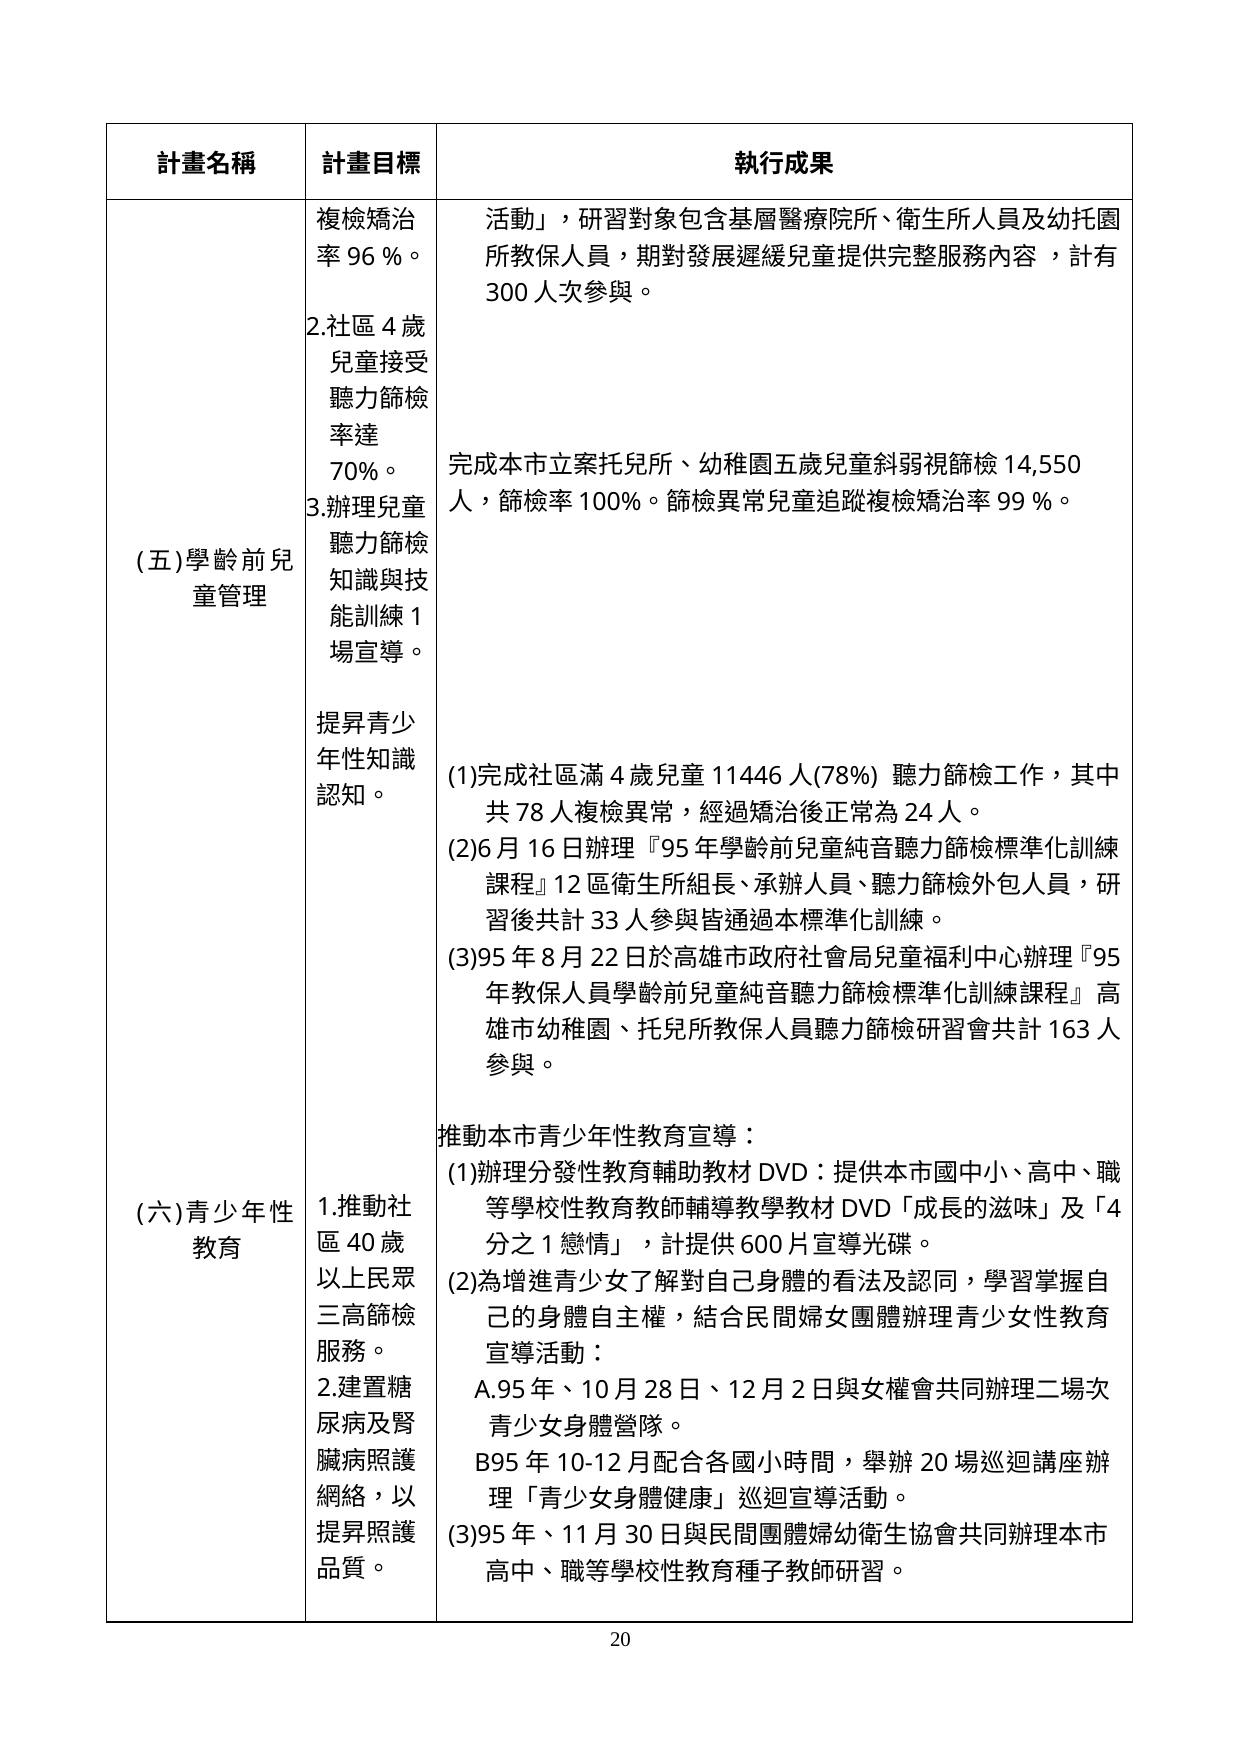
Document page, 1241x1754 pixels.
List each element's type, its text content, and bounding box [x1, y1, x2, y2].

table_header 執行成果 [437, 124, 1132, 199]
table_header 計畫目標 [306, 124, 436, 199]
table_cell (五)學齡前兒童管理 (六)青少年性教育 [107, 200, 305, 1621]
table_cell 1.加強登革熱各項防治措施，早日消弭登革熱流行，維護市民健康。 1.達到預防接種完成率目標。 2.普增設合約院、所特殊反應處理轉介醫院。 1.本市人口群聚機構發燒監測通報、疫調完成率達98﹪以上。 2.地區級以上醫院感染管制輔導稽核符合率達90﹪以上。 1.單一群聚性發燒無次級疫情發生。 2.本市65歳以上長，流行性感冒疫苗接種完成率達當年採購之100％以上。 3.六個月以上至二歲嬰(幼)兒流感疫苗接種率達50﹪。 1.教保育機構洗手設備合格數達93％。 2.追蹤教保育機構因腸病毒停、復課情形達98﹪。 預防法定傳染病的發生及突發性疾病疫情監視、調查防治。 (1)推動跨局處「愛滋病防治工作小組」。 (2)加強高危險族群篩檢。 (3)疑似及確定個案追蹤率達90%。 (4)愛滋病防治衛生教育 宣導。 使癩病患者能得到良好的醫療照顧。 (1)一歲內嬰兒卡介苗接種率達98%以上。 (2)建構結核病診療網。 (3)強化結核病防疫體系，嚴密監控結核病疫情通報。 (4)提升個案管理績效。 (5)高危險族群篩檢率達85%。 (6)結核病防治衛生教育宣導。 1.提昇營業衛生相關業別自主衛生管理比率達 90％以上。 2.推動衛生自主管理，每月 至少50家 次。 3.全面普查本市美髮業者。 辦理本市「理燙髮美容業」等衛生自主管理人員講習會計8場次場。 1.推動本市旅館業衛生自主管理。 2.優良衛生自主管理&菸害防制標章認證。 辦理青少年專案聯合稽查、公共安全專案聯合稽查、未合法旅館聯合稽查。 配合行政院勞工委員會辦理「理髮美髮美容職類技術士技能檢定。 協調成功率逹80%。 1.編印美容美髮業職業病防治手冊。 2.協助美髮業者營造優質英語生活環境。 營造「健康勞工」。 1.職場健康促進240家次。 2.無菸職場160家次。 3.合球運動認知人口15萬人。 委託學術或醫學單位結合相關工會與資源，分析職場健康危害因子，提高健康管理功能並為職場健康促進推動之參考。 加強外籍勞工入境後定期之健康檢查追蹤，以確保國人及受聘僱的外籍勞工健康。 1.開執業、停歇復業及變更登記。 2.嚴格取締未具合法醫師資格人員擅自執行醫療案。 3.醫政管理工作。 1.審查醫院設立擴充、醫療糾紛案件。 2.加強本市緊急醫療救護品質，確保民眾生命安全。 3.身心障礙者鑑定達16000人次。 市立醫院朝自給自足目標、提升服務品質及營運績效。 1.辦理65歲以上老人公費裝置假牙計畫。 2.精神疾病防治工作。 1.落實藥商、藥事人員 登記簡 化作業。 2.取締非法藥商。 3.落實普查制度。 4.建立藥商僱用推銷員報備制度。 5.慢性病處方箋釋出率10.0%。 1.提高藥品品質環境，抽驗市售品。 2.落實藥物標示，避免誇大不實廣告誤導消費者。 醫療器材自主管理及說明會。 1.輔導業者勿濫售藥物。 2.用藥安全之宣導120場次。 3.防止管制藥品由合法管道流入非法使用。 1.營造優良化粧品使用環境。 2.取締市售不法化粧品。 3.落實化粧品標示。 4.化粧品衛生管理法規之宣導研習會三場次。 5.遴選25家優良化粧品販賣業自主管理業者。 1.提昇外籍與大陸配偶健康管理率達95%以上。 2.推動社 區母乳諮詢服務網絡。 提供特殊群體家庭計畫服務。 提供高危險孕婦新生兒健康照護 。 1.0-3歲嬰幼兒接受發展篩檢率達20%。 2高危險群收案管理及異常個案追蹤達80%。 3.辦理兒童生長發展篩檢知識與技能訓練宣導。 1.提昇社區內滿5歲兒童斜弱視篩檢篩檢異常兒童追蹤複檢矯治率96 %。 2.社區4歲兒童接受聽力篩檢率達70%。 3.辦理兒童聽力篩檢知識與技能訓練1場宣導。 提昇青少年性知識認知。 1.推動社區40歲以上民眾三高篩檢服務。 2.建置糖尿病及腎臟病照護網絡，以提昇照護品質。 提供老人可近性、適時、優質之健康篩檢服務。 提高檢查率。 早期發現口腔病變加以治療。 1.加強輔導改善衛生所業務。 2.召開業務連繫會 1.結合社區衛政、社政資源，提供失能老人社區長期照護服務。 2.培訓長期照顧專業人員。 3.定期召開會議。 4.完成長期照護護理機構督導考核與管理。 辦理本市護產人員開執業登記及行政罰鍰。 更年期婦女保健。 1.辦理社區健康營造觀摩會、成果發表1場次。 2.辦理社區健康營造中心宣導研習等活動200場次以上。 3.完成15個以上社區健康營造中心遴選。 4.委託辦理社區健康營造中心輔導計畫－辦理社區健康人才培訓及研習課程5場次以上。 1.依「志願 服務法」規定辦理相關事宜。 2.完成新召募180人及發送新進志工之衛生保健志工手冊。 3.辦理保險。 4.舉辦志工訓練5場次。 推廣日行1萬步健走運動。 辦理2萬市民健康體能檢測與評估。 辦理2場次健康體能競賽活動。 4.事故傷害防制計畫 5.落實菸害稽查，開立行政處分數500件。 6.菸害防制宣導活動及辦理戒菸班、戒菸門診等戒菸資源建置。 1.推動無菸餐廳、無菸校園、無菸職場等計畫。 2.建置衛生教育平台。 3.充實台灣醫療史料文物中心。 1.資料建卡、輸入電腦列管。 2.加強各類公、工會、社團之溝通協調宣導5場次，100家次 3.舉辦食品衛生有關講習、座談會以及推動HACCP研習、實務訓練及自主管理制度10場次。 4.稽核輔導本市餐飲(盒)業符合食品衛生良好規範1000家次。 5.推動無菸餐廳100家。 6落實加水站稽查輔導工作，抽驗加水站水質200件。 加強各類食品、食品添加物、器具、容器及包裝等之抽驗；不良及違規污染之食品之取締及處理稽查500件，抽驗300件。 加強飲食攤販之衛生稽查輔導，至少有1家餐飲業者獲得本市衛生自主管理標章。 查核200件，及抽驗100件。 民眾之國民營養教育；加強飲食防癌宣導；舉辦國民營養講習及專題講座與其他宣導活動50場次。 推廣食品衛生宣導工作1場次。 招募食品衛生輔導員50名。 [306, 200, 436, 1621]
table_cell (1)醫院、診所通報之登革熱疑似個案經CDC檢驗結果確定病例754人，其中本土病例744人，境外移入病例10人。 (2)定期每週召開登革熱防治協調早報，95/9/11因應本市登革熱疫情緊急，成立「高雄市政府登革熱防疫指揮中心」由市長擔任總指揮，副市長擔任召集人，衛生局長為執行秘書，環保、民政局長為副執行秘書，各局處長為成員，每週召開登革熱防治聯繫會議，負責協調指揮作業，截至12/31日累計召開16次。 (3)為防堵登革熱疫情蔓延，10/27日公告本市苓雅區林德官地區內和平路以西、光華路以東、廣西路以北、四維路以南區域範圍為登革熱疫區，11/16擴大公告本市前鎮、苓雅、三民區為登革熱疫區，請市民配合防疫。 (4)辦理疑似、確定個案疫情調查71,300戶次，完成緊急噴藥消毒108,399戶，完噴率96.6%，另完成個案住處地下室及附近空地、學校、市場噴藥消毒1,228,983坪 (5)定期聯繫訪視醫院診所計訪視23,206家次，並辦理登革熱主動監視及擴大採血計10,267人，發現確定病例147人。 (6)獎勵開業醫通報及早偵測發現疫情，計獎勵開業醫師24人，發放獎勵金25萬元。 (7)實施校園疑似登革熱疫情監測，通報學校有266所，通報師生請假計91,894人次，發燒3,433人次，發現確定病例2人。 (8)實施外籍人士至警察局申辦居留證時順便測量體溫，共篩檢4,046人，未發現疑似病例。 (9)95/5/1-10/31實施漁船進港檢疫漁工登革熱監測及東南亞入籍配偶電話訪查，總計電話問安10,858人次，漁港檢疫4,199人，發燒採血檢驗795人。 (10)11/6-12/31實施「高雄市登革熱病毒防堵計畫」，針對本市登革熱確定病例補助醫療部份負擔及掛號費計補助89人，合計經費168,247元。 (11)11/5-12/2實施「95年度健康社區-蚊別」計畫，鼓勵本市11行政區有發生登革熱確定病例之里，參與協助社區民眾清除家戶內、外積水容器，並宣導社區民眾自發執行環境自我管理「巡、倒、清」，共24里參加。 (12)辦理登革熱防治衛生教育宣導計311場次參加人數46,085人。 (13)實施登革熱檢查考核，計稽查539件，告發8件。 (14)辦理病媒蚊密度調查3,427里次，2級以上不合格有2,001里次，不合格率58.38% (15)9月起針對病媒蚊密度指數調查結果3級以上之里懸掛「登革熱危險警戒區」旗幟，9-12月份計有159里懸掛警戒旗幟 (16)針對登革熱確定病例住處方圓50公尺範圍內巷弄阻塞水溝鋪設細網防蚊，計鋪設124,826片。 (17)施放誘蚊產卵器145,445個次，陽性個數48,369，撲滅之蟲卵數2,061,485顆 (18)向勞委會申請「多元就業開發方案」－高雄市登革熱及其它傳染病防治工作計畫，及「9506水災就業方案優先處理－登革熱及其它傳染病防治強化計畫」，臨時人員，共570人，及其他相關經費進用之臨時人員134人，共同協助本市登革熱防治工作。 (19)登革熱病媒蚊布氏指數3級以上之區里，辦理登革熱「地毯式孳生源清除工作」密集式全面清除孳生源，計清除3,476里次，清除積水容器293,368個，陽性容器18,807個，陽性率6.41%，。 (20)推動閒置髒亂空地清除及綠化，95年共清除及綠化公私有閒置髒亂土地23處，土地總面積約6.5公頃，澈底根除髒亂環境及病媒蚊孳生。 (21)強化登革熱防治及徹底執行公權力，針對違反傳染病防治法之民眾開立舉發通知單33張，處分書33件。 (1)白喉、百日咳、破傷風混合疫苗預防接種完成率達95.37﹪。 (2)小兒麻痺口服疫苗預防接種完成率95﹪。 (3)日本腦炎疫苗預防接種完成率達93.83﹪。 (4)麻疹、腮腺炎、德國麻疹混合疫苗預防接種完成率達95.57﹪。 (5)國小、幼稚園、托兒所等新生入學預防接種檢查之查卡率達100％；國小補種完成率達98.7％、幼稚園、托兒所補種率達95.8％以上。 (6)水痘疫苗接種完成率達94.58﹪。 (7)無特殊個案轉介醫院處理。 (1)建立新興傳染病疫情分級制度及高高屏「感染症防治醫療網」啟動機制。 (2)完成規劃設立跨縣市防疫應變整合「高高屏防疫緊急應變中心」，防止疫情爆發流行時，醫療資源、防護物資及各種設備空間能相互支援流通，協調聯繫物質及資源調度，以達防疫最大功效。 (3)落實高雄市疫災應變措施，執行災害應變措施，依國內外疫情分級動員，杜絕本市傳染病發生，共同維護市民健康。 (4)執行地區級以上醫療院感染管制輔導及防疫物資管控稽核達77家次，輔導稽核完成率達100%。 (5)監測高危險感染族群，阻斷傳染途徑，加強疫情監控，以維護市民之健康，減少人民生命財產之損失。 (6)落實6.督導126家人口密集機構上網登錄發燒病人作業。每週通報完成率皆達100﹪；且不定期會同社會局及衛生所實地查核。發現疑似群聚感染2件，立即介入處理，無次級感染發生。 (7)執行本市63家地區級以上醫院之醫事等人員、行政人員、看護工、外包工作人員及住院病患執行發燒監視，，每週通報完成率皆達100﹪，無院內流感群聚感染事件發生。 (8)參與行政院衛生署疾病管制局於6/28日上午在國家衛生指揮中心，以視訊會議方式，邀集25縣市衛生局，舉辦「防疫物資整備沙盤推演」。演訓測試結果本市榮登全國第二，總分高達98.80分。2月20日至6月21日完成查核醫療院所防疫物資保存及控管，共查訪60家醫院。 (9)儲備感染症醫療網及衛生動員醫療能量。 (10)加強「新感症症候群」通報計通報個案47例，皆進行新興及再浮現傳染病之監測，以快速掌控疫情防堵疫病發生。 (1)每日監測國內外疫情發展製作週報陳報；疫情層級為0級，未達成立流感防疫緊急應變中心啟動機制，於94年11月14日完成本市因應新型流行性感冒防治計畫，並訂定(禽)流感疫情啟動防疫機制。 (2)與農政單位共同監控禽流感疫情，5/17-8/15配合本市禽流感輔導稽查小組，進行濕地、禽鳥聚集或民眾投訴地點會勘稽查7次。 (3)建立本市離島(東沙南沙太平島)防疫機制6月6日邀集行政院海巡署、行政院衛生署疾病管制局、高高屏感染症醫療網、海岸巡防總局南部地區巡防局、本府建設局、高雄縣及屏東縣衛生局、國軍高雄總醫院及本局相關科室同仁前往東沙島執行防疫工作整備勘查。 (4)督導126家人口密集機構上網登錄發燒病人作業。每週通報完成率皆達100﹪；且不定期會同社會局及衛生所實地查核。無流感群聚感染案件。 (5)執行本市63家地區級以上醫院之醫事等人員、行政人員、看護工、外包工作人員及住院病患執行發燒監視，，每週通報完成率皆達100﹪，無院內流感群聚感染事件發生。 (6)實施入境旅客發燒檢測防疫措施，執行入境旅客篩檢及自主健康管理追蹤，今年累計追蹤人數234人，無感染個案。 (7)簽訂23家新型流行性感冒檢體採檢合約醫療機構」，執行病患監測採檢通報及投藥事宜。 (8)本年度供接獲符合採檢通報個案7例，立即投予流感抗病毒藥劑，檢體於24小時內送驗，2天內完成疫調，皆已排除罹病。 (9)通報新型流行性感冒採檢個案為治療性投藥對象，本市今年度使用量為70顆，目前結存量為11,330劑(每間合約醫療院所庫存量若少於原發放量1/2，立即補足)。 (10)流感疫苗接種計畫，流行性感冒疫苗接種率，完成採購量102﹪之注射量。 (11)流感疫苗接種設立47個社區接種站。 (12)為避免禽流感病毒基因重組，除請轄區醫療院所配合動物防疫人員及禽畜養殖兼販賣者流感疫苗注射外，並會同建設局市場管理處及衛生所辦理本市市場巡迴注射流感疫苗，截至96年1月7日該族群接種率為96.4﹪。 (13)利用高雄電台及報張等媒體宣導，提高老人流感疫苗施打意願。 (14)辦理新型流感教育訓練 10/25本市感染症專責醫院-市立民生醫院辦理清空計畫桌上演練，與會人員有疾病管制局、高屏縣市衛生局、本市地區級以上醫院及該院同仁約100人出席參加。辦理1次醫院接獲疑似個案處理流程書面測試及2場新型流感教育訓練，本市衛生所及醫療院所醫護人員共有471人參加。 (15)辦理衞教宣導 加強校園新型流感防疫宣導，3/1-5/31共辦理49場國中小學生衛教宣導講座，參加人數19,263人。11月29日向○○協會特殊教育機構負責人，以抗SARS經驗落實新型流行性感冒防疫作為進行衞教宣導，參加人數約60人。 (16)設置流行性感冒疫情通報及諮詢專線：07-2514113。 (1)3月16日召開高雄市腸病毒防治跨局處應變小組會議：強化病例監測與流行資訊收集、落實疫情通報、強化緊急疫情處理機制、強化衛生教育宣導及修定腸病毒教保育機構停課標準。 (2)3月底前完成本市459家托兒所、幼稚園、國小腸病毒防制洗手步驟、洗手設備查核，合格率達100%。 (3)疾病管制局會同本處、教育局、社會局、衛生所抽查本市6家教(保)育機構洗手設備及學童正確洗手，合格率達100%。 (4)本市教(保)育機構停課班級共7班，皆已完成停、復課追蹤，完成率達100﹪並無次波教保育機構感染發生。 (5)辦理1場「腸病毒臨床診斷及治療研討會」，計260名內、兒、家醫科開業醫師及地區級以上醫院醫護、感控人員及本市衛生局、所防疫人員參加 (6)辦理3場次「腸病毒衛教宣導種籽人員訓練研習會」，計270名教保育機構老師、校護、衛生組長參加。 (7)分發腸病毒衛教單張、海報及幼教人員手冊至各級學校、幼稚園、托兒所及各公共場所供老師、家長及民眾參閱共約發出52,000份。 (8)利用各有線電視台、電台、報紙及電子看板加強民眾衛教宣導共1,136檔次。 (9)辦理校園巡迴30場6,947人次參加及社區活動164場39,196人次參加。 (10)發放300條紅布條至學校診所等機關。 (11)辦理「2006年麥當勞叔叔洗洗動動健康GO GO校園巡迴活動」六場，共有2,030名幼童、家長及老師參加。 (12)配合日商貝樂思(巧虎)廠商贊助的腸病毒活動包，以辦理「預防腸病毒總動員」有獎徵答活動共有78,000名的學童參加 (13)設計製作防水貼紙，提供給全市各幼稚園、托兒所及國小等各校的洗手台張貼，共發出約4,000份。 (1)通報疑似314件腸道及急性傳染病個案確定個案116件均依傳染病通報疾病類別確實執行個案疫情調查、接觸者及檢體採集送驗、病例送審、環境消毒等防疫工作，充分落實防疫措施。 (2)接獲疑似通報立即進行接觸者、環境檢體採檢、環境消毒、疫情調查，共計18人無發生社區群聚感染。 (3)設立24小時諮詢通報專線2514113。 (4)監測學校請假通報狀況隨時掌握學校發燒通報及處理，並與教育局及社會局密切橫向聯繫隨時掌握學校發燒通報及疫情處理 (5)孕婦B型肝炎受檢完成率達95％。 (6)嬰幼兒預防接種完成率達98%。 (7)通報2例苛難死亡病例，其中１名進入病理解剖，並依據行政院衛生署疾病管制局規定，協助辦理相關事宜。 本年度召開1次(3/29)「愛滋病防治工作小組」，與9局處、2民間團體，1醫院共同研商與協調，以落實愛滋病防治政策。 高危險族群梅毒、愛滋病篩檢達16,000人次。 依據疾病管制局資料提供94年1月至9月疑似及確定個案追蹤率達100%。 愛滋病防治衛生教育宣導： A.校園巡迴及社區座談會共579場。 B.愛滋病防治活動共4場。 C.針對高危險群之個別衛教共20場。 D.媒體宣導：LED電子看板1處2個月、電子及平面媒體宣導共26則。 (1)本市癩病列管中個案計5人，依照「癩病防治工作要點」規定定期訪視管理中癩病個案。 (2)每半年由行政院衛生署樂生療養院協助辦理本市癩病巡迴檢查，以加強患者治療、尋找新病例、預防傳染及衛生教育等。 (1)本市嬰幼兒應接種人數12,228人，已完成接種人數11,909人，完成率為98%。 (2)建構結核病診療網，提升結核病診療品質。 A.本年度共查核57家地區級以上醫院。並辦理結核病診療諮詢小組病歷討論會11場次，討論本市73例。 B.本市肺結核個案初次查痰率達96.14%。 (3)共通報1606案，通報時效平均為0.84天。 (4)提升個案管理績效。 A.18個月個案失落率為1.9%。 B.痰塗片陽性結核病個案都治實施率為95.87%。 (5)高危險族群篩檢，篩檢率達91.75%。 (6)衛生教育宣導： A.校園巡迴及社區座談會共165場。 B.結核病防治活動共24場。 C.成立結核病病友會共8場。 D.媒體宣導：面紙盒廣告20處、LED電子看板1處2個月、紅布條宣導11區、海報展覽3處3月2週。 (1)例行稽查，95年度稽查輔導改善家次如下：旅館業：稽查683家次，輔導改善133家次。浴室業；稽查299家次，輔導改善5家次。理燙髮美容業：稽查1624家次，輔導改善514家次。游泳場所業：稽查775家次，輔導改善35家次。娛樂場所業：稽查231家次，輔導改善68家次。電影映演業：稽查40家次，輔導改善3家次。 (2)95年2月起展開本市美髮業者普查，至5月中旬完成本市美髮業者普查工作(計普查985家、新增家數40家、停歇業135家數)，並將該資料於營業衛生管理資訊系統建檔更正。 (3)與「中華民國美容美髮諮詢協會」協同辦理「2006年台灣區市長杯美容美髮技術暨衛生技能競賽」活動，衛生局派員擔任有關衛生評審事宜並加強宣導營業衛生規範，期望藉由這種美麗的競賽，相互切磋美容美髮技能，建立良好衛生行為價值觀念為主要目的。 (1)辦理本市「理燙髮美容業自主衛生管理人員講習」4場次；辦理「旅館業衛生自主管理人員研習會」活動1場次；辦理本市游泳場所業及浴室業衛生自主管理人員講習會1場次；辦理紋身、紋眉、刺青、穿孔業衛生講習會1場次；辦理本市娛樂業及映演業衛生自主管理人員講習會1場次。講習重點皆將營業衛生規範之宣導；愛滋病、肝炎防治；登革熱、禽流感等傳染病防治；菸害防制以及合球宣導；2009年世運在高雄—健康城市政策宣導等納入以加強提昇營業衛生管理人員衛生觀念及榮譽感，創造健康營業場所暨業者及消費者雙贏局面。 (2)結合高雄市各相關公(工)會協助推動衛生自主管理及營業衛生相關事務。 (1)賡續推動辦理「自主衛生管理」工作模式及作業流程。 (2)與高雄市觀光旅館商業同業公會同業公會、高雄市旅館商業同業公會、評審委員、高雄市各區衛生所營業衛生業務承辦人員完成參與衛生標章認證之共識，建立本市優良旅館業自主衛生標章認證統一評估工具。 (3)參與旅館業衛生自主管理計有240家商店（目標數228家），達成率106%，參與比率占總家數（252家商號）之95.2%，增加約 5.2%，5/25辦理旅館業從業人員『衛生管理人員訓練』，共計287人參訓（新訓120人、複訓167人）。 （4）計稽查輔導旅館業638家次。 (5)參與高雄市政府聯合稽查旅館業共計140家次，改善輔導計有6家次 (6)8月份辦理「高雄市優良衛生自主管理旅館業標章認證暨菸害防制評鑑」初評工作，入選業者計53家符合複評資格。10月份由評鑑委員實地評鑑工作，符合85分以上之業者計39家。 (7）12/20假高雄市國賓飯店2F國際廳舉行「衛生自主管理 & 菸害防制標章認證」頒授典禮。 (1)保護青少年專案聯合稽查次數計有20次，共檢查86家商號。 (2)公共安全專案聯合稽查次數計有22次，共檢查96家商號。 (3)「接待大陸觀光團住宿之ㄧ般旅館」聯合稽查次數計有6次，共檢查26家商號，其中有3家旅館未符合營業衛生規定，均已改善。 (4)2009世運國際賽事前賽提供貴賓、教練選手住宿旅館聯合稽查次數計有2次，共檢查15家商號。 (5)「未合法旅館」聯合稽查次數計有6次，共檢查24家商號。 配合行政院勞工委員會擔任「理髮美髮美容職類技術士技能檢定術科測驗場地及機具設備」評鑑委員；派員配合辦理該職類衛生技能監評人員，共11場次。 配合政策規範與輔導業者依規定聘僱有該類別技術士證人員及確實執行器具消毒 (3)培訓衛生技能師資，指導從業人員養成良好衛生行為及工具消毒，計培訓30人。 (4)與本市相關職校、高雄市政府勞工局訓練就業中心、高雄市相關同業公會、職業工會、諮詢協會等合作，輔導學生及從業人員取得該(男子理燙業、女子美髮業、美容業)類別技術士證，計輔導約600人次。 (1)結合高雄市女子商業同業公會辦理「消費爭議」協調會，共受理14件，協調成功率逹80%。 (2)「燙髮造成秃頭」案件，燙髮液部分由本局藥政科派員至商店稽查化粧品是否合格，並抽查檢體移送高雄縣衛生局辦理。另燙髮技術面由高雄市女子商業同業公會主持協調會。協調結果，業者拒絕金額賠償，進入司法途徑處理。 (1)編印美容美髮業職業病防治手冊： 賡續執行94年美髮業優良衛生標章認證工作，結合高雄醫學大學公共衛生研究所共同編撰『美容美髮業職業病防治手冊』，並併入相關習會課程，加以講授教導，維護從業人員健康。 (2)協助美髮業者營造優質英語生活環境 A分別於95年5/11、5/18假該公會辦理2梯次『雙語教學種子師資培訓』，約140人次參訓。 B輔導「藝術髮廊」連鎖店成立員工英語會話班(示範店)，目前學員與外國人可做簡單交談。 (1)為提昇勞工健檢品質，本局對於勞工體格及健檢指定醫療機構採不定期輔導與稽查，共計142家次。 (2)對於事業單位辦理巡迴健檢，核備503件稽查287家次，計57%。 (3)加強輔導各事業單位依「勞工健康保護規則」規定辦理勞工健康檢查計1,257家次。 (4)本年度接受一般健檢勞工人數有99,008人，特殊健檢21,030人，合計120,038人其中需要繼續追蹤管理者有2,171人。 職場健康促進、無菸職場及2009世運合球年度成果： 本局委託高雄醫學大學辦理「本市職場員工心理與壓力健康危害調查計畫」已於95年12月19日完成計畫成果驗收，結論顯示： (1)本次保全人員參與心理與壓力健康危害調查人數如下，目標樣本：2,831人，回收樣本：2,316人，有效樣本：2,153人，佔保全人員人數的(2,153/2,831) 76﹪。 (2)建置2,831筆保全人員健康資料建檔管理；建立職場健康促進保健資訊網，設計並分發2,831本保全人員健康記錄卡，推動自我健康管理。 (3)與保全人員公會合作透過公會社團活動辦理2場次領導關懷講座及心理健康管理宣導。 (4)協調公會及專家學者組成之「職場健康組」，辦理保全人員職場身心健康危害議題及風險評估方案，宣導預防職業傷害及建立職場健康的重要管制參考。 (5)鼓勵507(23.5％)位情緒起伏不定或有壓力者持續接受協談並增進各項預防醫療保健資訊；追蹤167(7.8％)位已符合憂鬱症臨床診斷標準者加強醫療照護及健康促進服務。 (6)由本計畫調查成果發現，本市保全人員潛在的心理壓力危害因子為(A)「人際關係」及「工作/家庭平衡」的失調，(B)「系統保全人員」憂鬱指數又比「駐衛保全人員」高，因為職務性質差異；訪談結果可歸納出，工作上的表現沒有得到適當的回饋、缺乏諮詢與溝通管道、缺乏工作外的情緒支持及家庭對工作缺乏穩定或安全感。 (7)本次調查結束後，本局將針對上述成果結論納入本年度持續追蹤輔導，另外審核委員建議：(A)持續關懷並安排舒壓學習課程。(B)衛教睡眠品質與緩解壓力的關係。(C)輔導保全業落實本計畫的成果建議，併將列入爾後辦理保全業職場健康促進的輔導重點。 (1) 95年外勞健康檢查核備健檢人數14,308人次，健檢不合格1,226人次，不合格率約8.57%（不合格原因以寄生蟲為主因）。 (2)為加強宣導外勞衛生保健相關事宜，推動「外勞自我健康管理」並寄發「局長關懷信」1,247件，以維護外籍勞工健康，預防相關傳染病散播。 (3)為避免本市雇主因所聘用之外勞「逾期健檢核備」觸法(就業服務法第五十七條)受罰，主動寄發「健檢核備通知明信片」16,302封。 醫療機構開業件數167件、停業數5件，復業數2件，歇業件數150件。醫事人員執業件數3890件，註銷(含歇業、變更、死亡等)件數3658件，補發件數49件，換發件數671件，停業數7件，復業數0件。 共主動稽查未具合法醫事資格人員擅自執行醫療案169次。移送地檢署偵辦3人。 稽查涉嫌違反醫療法、醫師法及醫事相關法律278次，共處罰違法案件118案。 實施醫療機構督導考核計畫共實地輔導醫院64家，診所1,610家達100％。 辦理醫療倫理、醫療法規研討會、醫事人員繼續教育計98場。 輔導100床以上醫院應組成「病患安全委員會」，其他醫院應組成「病患安全推動小組」實地推動相關作業，本市64家醫院均已設有相關委員會或小組。 輔導64家醫院，分別對A提升用藥安全； B落實醫療機構感染控制；C提升手術正確性；D提升病人辨識的正確性；E預防病人跌倒；F鼓勵異常事件通報；G改善交接病人之溝通與安全；H提升民眾參與病人安全等8大目標辦理12場教育訓練課程，並輔導建立各項提升病人安全作業環境制度。 辦理全國病人安全週活動，並與高高屏澎四縣市地區教學以上醫院共同辦理宣導活動及研討會、觀摩會共66場。 高雄市政府醫事審議委員會召開2次共審查7案，醫療糾紛協調小組開會61次，共協調61件。 (1)賡續申請快醫通緊急醫療行動電話計畫：95年「高高屏區域『快醫通』緊急醫療行動電話」業獲台灣大哥大公司審核贊助辦理，96年本府衛生局已正式向該公司提出續約申請。 (2)2009世界運動會緊急醫療救護工作： 2009高雄世運暖身賽由本市急救責任醫院支援醫護站工作，並請高雄縣長庚醫院及義大醫院協勤醫護。 為配合反恐作為，暖身賽期間啟動緊急醫療應變機制。 (3)95年假高醫辦理「大型活動醫療處置研討會」、「空中救護」、「EMT-N」及與高高屏EOC合辦救護隊初階課程。 (4)辦理95年「EMT」初、複訓練課程4場次及全民CPR認證課程9場次。 (5)支援市府各項活動緊急救護工作，本年度共調派醫師136人次、護士453人次，救護技術員110人次及救護車231車次。 (6)災難及大量傷患救護： A. 5月16日珍珠颱風。 B. 7月7日艾維尼颱風。 C. 7月12日碧利斯颱風。 D. 7月23日凱米颱風。 E. 8月7日寶發桑美颱風。 F. 12月3日梅嶺車禍。 G. 12月10日海王子食品中毒。 H. 12月26日1226高屏大地震。 (7)演習： A. 95年防汛演習。 B. 95年萬安29演習。 C. 95年化災演練。 D. 95年防恐演練。 E. 95年航災演習。 (8)聘請本市高醫及高雄榮總等醫學中心急診部醫師擔任輔導委員，訪查輔導本市15家急救責任醫院。 (9)賡續補助高雄醫學大學附設中和紀念醫院辦理「高雄市緊急醫療資訊整合中心」95年度設置計畫。 (10)救護車管理：本市現有救護車共計151輛，95年救護車檢查：局本部定期檢查143車次、衛生所定點檢查227車次、衛生所攔檢109車次、全年總計479車次。 (11)召開緊急醫療救護諮詢委員會2次，探討緊急醫療相關議題，並進行本市EMOC年終成果審查。 本府衛生局94年身心障礙者鑑定：單項鑑定：13883人次，多項鑑定：822人次未達264人次再宅鑑定：142人次、複檢15人次，共核銷6,360,000元。 (1)強化市立醫院特色，結合公共衛生計畫資源之執行，統籌規劃各項預防醫學服務，辦理社區預防保健與防疫等公共衛生業務，促進社區健康營造，提供市民適切完整之照護，95年各市立醫院共完成13項公共衛生計畫。 (2)推動市立醫院營運改革，定期召開市立醫院聯合管理中心會議計11次，並完成29餘議案之討論。 (3)完成市立醫院醫療定位： (4)積極推動市立醫院依促參法辦理委外經營及創新業務，目前規劃中之促參案共1案。 (5)持續檢討市立醫療業務委外可行性，藉由業務委外經營，以減少人力、物力之成本，增加開源之效益，目前各院已完成部份業務委外經營計有16案。 (6)高雄市立小港醫院委託高雄醫學大學經營，95年捐贈本府市政建設經費31,481,431元；旗津醫院委託阮綜合醫院經營，95年捐贈本府市政建設經費為及677,866元。 (1)分期執行：88年8月開辦迄今(95年12月底)，共計執行7期計畫。 (2)執行成果：第7期計畫計完成口腔篩檢1,752人，符合裝置條件者907人，完成假牙裝置者837人。總計裝置完成人數25,597人。 (1)督導精神科急診醫療網工作，並設置急診服務中心，以妥適處理急診個案，並減少社區干擾案件之發生，計對急症病患提供9530人次急診服務，422人次之電話諮詢服務。 (2)為提升服務品質，辦理精神復健機構訪查，計7家。 (3)辦理社區精神疾病患者追蹤訪視，加強居家照顧工作，列管個案計5,122人，提供家訪及電訪計8,627人次，協助處理社區困難或干擾精神病患，共服務53人次，區域分佈以苓雅區最多，家屬對此服務滿意度平均達96.47％。 (4) 社區心理衛生中心推廣心理衛生保健工作，辦理個案輔導共813人次；心理衛生教育宣導活動10場次，共1,277人次參與；團體輔導共2,320人次參與；電話諮詢/諮商共244人次；在職訓練23場次，共140人參與，研習會5場次，共304人次參與；社區健身活動137場次，共2,954人次參與。 (1)本年新設立之藥商計485件；辦理停、歇業及變更登記之藥商計680件。 (2)為加強便民措施，簡化作業程序，自九十年十月十一日起將核發或註銷藥事人員之執業執照，委託高雄市藥師(生)公會辦理，以減少申請人兩地奔波，落實單一窗口作業，95年度核發及註銷藥事人員之執業執照計954件。 本年內查獲無照藥商計13家，均依法處辦。 (1)95年度藥商、藥局(房)普查，因行蹤不明或停業逾期未辦理復業且經查確已無營業事實，依法公告註銷藥商許可執照計51家。 (2)配合行政院衛生署中醫藥委員會執行本市成功製藥有限公司實施GMP硬、軟體查廠，經核該廠符合優良藥品製造規範規定。 受理推銷員報備或註銷登記計33人。 (1)為推動醫藥合作，推動本市市立醫院「慢性病處方箋釋出」政策，95年度釋出率為11.87%。 (2)爲提升藥業服務品質，加強查核藥事人員是否親自在場執行調劑業務，若有不法情事，即依藥事法及藥師法之相關規定處辦。本年計查核診所、藥局(房)2,944家，查獲26件違規案，皆依法處理 (1)為提高市售藥品品質，定期針對各類藥品系統性地抽驗，計抽驗113件。 (2)為擴大查緝面，除受理消費者提報申請案件外，均再深入查辦源頭計40件。 (3)經查獲之不法偽藥4件、劣藥1件、禁藥2件及其他違規藥品55件。 (1)為落實藥事法規定，查核市售藥物標示是否有中文標示及是否有誇大不實誤導消費者問題，計查3,337件，查獲標示違規計178件。 (2)依藥事法規定嚴格審核各藥物廣告內容，計受理申請111件、核准104件。 (3)加強監視、監聽各類傳播媒體之藥物廣告內容，經發現與核准不符者，依法從嚴處罰，經查獲違規廣告，本市267件，其他縣市254件。 (4)不法藥物資料除通報相關公會轉知會員不得陳售外，並適時提供新聞稿呼籲民眾切勿購用以確保用藥安全。 (1)查核市售醫療器材(衛生套)是否依規定辦理查驗登記，計查核2,868件。 (2)為輔導醫療器材販賣業者參加自主管理計畫，辦理「醫療器材販賣業自主管理說明會」說明會4場次，期待業者知法守法。 (3)遴選出24家優良醫療器材販賣業自主業者。 (1)函寄相關藥訊予業者及相關藥界公會，籲請加強輔導所屬會員促請其自主管理並依規定汰換藥物，本府衛生局亦加強藥物標示、成分抽驗，防杜業者濫售違規藥物。 (2)辦理「藥政管理與法規解習會」共計5場次，427位藥事人員參加，透過當面溝通，期使藥師(生)知法、守法。 (1)印製「藥事法及其施行細則」等宣導資料供民眾參閱。 (2)95年度執行用藥安全宣導活動142場次，共計25,455人參加。 (1)為防止管制藥品非法使用，實地稽核本市醫療院所及藥商、藥局等計1,980家次、電話查核2,072家次，計查獲違規15件，均依法處辦。 (2)為加強醫藥等專業人員對管制藥品相關法規的認知並落實管理，邀請全市醫療機構、藥局房、業者及獸醫診療機構，參加本局辦理之管制藥品法規宣導講習會計6場次，計有醫師、獸醫師及藥師等650人與會。 (3)推動正確使用管制藥品及防制不法藥物之濫用與物質濫用危害等教育宣導活動，共計辦理115場次。 (1)為維護市售化妝品品質，本年度計輔導化妝品業者775家次，稽查化妝品4,318件。 (2)對於市面上化粧品採取隨機抽樣進行抽驗，計抽驗防曬產品、化粧水(液劑)、指甲油、面膜、乳液(霜類)等化粧品35件。 經查獲之不法化粧品計282件，分別是： (1)成分不合格者5件。(2)未經核准製造或輸入者15件。(3)標示不符者227件(如：用途標示誇大或涉及醫療效能者、未標示製造、輸入、商名稱、地址或製造日期者)(4)未經核准擅自變更原核准事項者6件。(5)其他違法29件；均依法處分(罰鍰)，並飭廠商限期回收改善，如再被查獲，則依法加重罰鍰處分。 (1)受理廠商申請各類化粧品廣告，並嚴格審核其內容，計受理申請1,158件、核准1,064件、退回94件。 (2)加強監視、監聽本市各傳播媒體刊登之化粧品廣告，經查獲違規610件、外縣市違規338件。 (1)針對本市美容相關科系學生舉辦2006美麗佳人之【約法三章】研習會，希冀藉由此次研習會培養青年學子崇尚法治，僅守本份的精神。此次活動參與師生共499人。 (2)赴高雄廣播電台(AM：108.9KHz，FM94.3MHz)宣講「化粧品安全消費問題」。 (3)適時提供化粧品業者及消費者化粧品衛生管理條例及化粧品選購相關資料，以落實法規政令宣導並提昇服務品質及工作績效。 (4)為促進雙向溝通，派員參加各相關公會理監事會議，於會中傳達政令，藉以提昇業者認知，並維護市民選購之權益。 (1)舉辦95年度高雄市政府衛生局化粧品業者自主管理計畫(暨推動衛生標章)複核評定會議。當日經5位評審複核評定後，共25家優良化粧品業者符合規定。 (2)本市優良化粧品販賣業業者累計家數無89家。 (1)產前管理及嬰幼兒奶粉濟助： A.辦理未成年懷孕婦女指導管理，收案管理人數155人。 B.辦理外籍與大陸配偶收案管理，收案管理人數911人，管理率100%。 C.辦理低收入戶孕產婦嬰幼兒奶粉濟助，受惠人數計86人次，奶粉3,914磅。 (2)母乳哺育推動 A.建立本市母乳哺育諮詢服務網絡： 本局與12區衛生所提供聆聽與支持諮服務電話。 B.推動成立本市社區母乳支持團體： (3)95年6月12日召開本市衛生所，討論社區母乳支持團體推展方法，並分享高醫大醫院型態母乳哺育支持團體推展經驗。 (4)95年6月21日召開本市社區母乳支持團體輔導會議，討論社區母乳哺育支持團體的運作輔導及社區母乳哺育支持團體的活動帶領。 (5)為主動支持出院或返回職場之母親持續母乳哺餵，推動志工團體並完成志工訓練，成立3區社區母乳支持團体，並定期依預定主題辦理聚會活動。 (6)推動母嬰親善醫院認證：為營造產科醫院親善哺乳環境，辦理母嬰親善醫院評鑑作業，8家醫院參與認證，相較93年，本年度成長50％，醫院通過認證名單公佈本局網站宣導。 (7)為使醫療團隊成員了解最新的全球母乳哺餵策略，重新檢視自己的知識、實際的技巧及態度，提供有效的策略協助母親純母乳哺餵，辦理南區母乳哺育在職教育「2006母嬰親善照護研習會」，培訓專業知能計300人。 (8)辦理2006年國際母週宣導活動： A.邀請港都母乳代言人國際知名口足畫家-楊恩典女士，呼籲世界衛生大會制定銷售守則，宣達商業性促銷行為對嬰兒健康影響與誤導嬰兒餵食廣告所造成之傷害，推動社區民眾母乳哺育觀念。 B.8月4日我愛高雄-港都健康事廣播節 目，邀請台灣母乳協會林靜麗小姐分享-社區母乳支持團體活動經驗，本局藥政 科林晏瑜藥師-職業婦女哺乳心得分享。 (9)產後護理機構輔導與查核： 完成健新醫院附設產後護理機構負責人變更及產後床、嬰兒床變更案，並重新核發開業執照。 (1)辦理未成年婦女收案管理，提供避孕指導155人，95年收案管理率97%。 (2)辦理已婚智障個案管理，提供避孕指導167人，95年管理個案率95%。 (3)辦理已婚精神病個案管理，提供避孕指導460人，95年管理個案率74.3％。 (1)提供高危險群孕婦產前遺傳診斷，計2219人接受羊膜穿刺檢查。 (2)優生健康檢查計完成733案。 (3)新生兒出生通報網路傳輸系統管理及查核，各婦產科醫院網路出生通報之正確性按時抽查，每季執行乙次，本市44所接生醫院，上網通報率100%。 (1)提供「免費兒童生長發育體位及生長發展篩檢檢測諮詢服務」，由各區衛生所深入社區提供服務及宣導，有助於提升衛生所社區健康服務，計有服務22,741人次，疑似異常125人，確診個案35人已通報轉介就醫。 (2)重症新生兒及外籍新娘幼兒健康管理：針對本市極低體重兒、新生兒代謝異常兒等給予護理指導及收案管理計32人次。 (3)9月2日及9日辦理「高雄市學齡前兒童生長發展篩檢研習活動」，研習對象包含基層醫療院所、衛生所人員及幼托園所教保人員，期對發展遲緩兒童提供完整服務內容 ，計有300人次參與。 完成本市立案托兒所、幼稚園五歲兒童斜弱視篩檢14,550人，篩檢率100%。篩檢異常兒童追蹤複檢矯治率99 %。 (1)完成社區滿4歲兒童11446人(78%) 聽力篩檢工作，其中共78人複檢異常，經過矯治後正常為24人。 (2)6月16日辦理『95年學齡前兒童純音聽力篩檢標準化訓練課程』12區衛生所組長、承辦人員、聽力篩檢外包人員，研習後共計33人參與皆通過本標準化訓練。 (3)95年8月22日於高雄市政府社會局兒童福利中心辦理『95年教保人員學齡前兒童純音聽力篩檢標準化訓練課程』高雄市幼稚園、托兒所教保人員聽力篩檢研習會共計163人參與。 推動本市青少年性教育宣導： (1)辦理分發性教育輔助教材DVD：提供本市國中小、高中、職等學校性教育教師輔導教學教材DVD「成長的滋味」及「4分之1戀情」，計提供600片宣導光碟。 (2)為增進青少女了解對自己身體的看法及認同，學習掌握自己的身體自主權，結合民間婦女團體辦理青少女性教育宣導活動： A.95年、10月28日、12月2日與女權會共同辦理二場次青少女身體營隊。 B95年10-12月配合各國小時間，舉辦20場巡迴講座辦理「青少女身體健康」巡迴宣導活動。 (3)95年、11月30日與民間團體婦幼衛生協會共同辦理本市高中、職等學校性教育種子教師研習。 (1)完成本市40歲以上三高(血壓、血糖、血膽固醇)篩檢9％約86,709人次，及異常個案轉介就醫98％。 (2)透過「糖尿病共同照護網」的模式落實糖尿病共同照護： A.建置本市糖尿病共同照護網路體系，分為6大區域網，分別為三民網(三民區)、北高網(楠梓、左營、鼓山區)、河岸網(新興、前金、鹽埕區)、苓雅前鎮網(苓雅、前鎮區)、小港網(小港區)、旗津網(旗津區)共有116家醫療機構及516位專業人員。 B.訂定社區共同照護路徑，發展共同照護手冊，訂定糖尿病個案照護原則及管理流程標準和各照護網服務資源。 C.辦理本市95年糖尿病共同照護醫事人員認證訓練180人次及工作坊200人次。 (3)糖尿病護照發放人數計20,900人。 (4)推動社區成立18個病友會社區型態9家(267人)，構型態9家(821人)、共1088位病友參加，共辦理59(3400人)場次活動，95年病友團體以輔導示範團體為主(2家)，真健康促進會(社區型態)、阮愛健康甜蜜聯誼會(醫院型態)。 (5)95.6.18假壽山公園辦理腎臟病宣導月大型活動，活動方式為腎臟病篩檢、園遊會及舞台表演，約1000人參加，95年11月26日假高雄市社教館舉辦「2006世界糖尿病日-將愛傳出去宣導活動」，本年度以活動內容包括三高篩檢、飲食衛教諮詢、園遊會、舞台表演等，約500人參加。 (1)為提供老人就近性的服務，開放13家醫院及診所加入老人健檢服務，在各區皆有健檢合約醫院鼓勵合約醫院到里服務，給予老人更便利的健康照護。 (2)本年度老人健康檢查30,191人受檢率23%。 (3)衛生所可直接由電腦列印異常個案資料，針對異常個案予追蹤達到連續性的服務。 (1)提供30-69歲婦女，免費子宮頸抹片檢查篩檢率27.67％(120,728人)，異常個案1,377人(1.14％)完成追蹤及複查，確診癌症67人(0.055％) (2)本市婦產科醫院共102家配合辦理子宮頸抹片檢查，並定期輔導以確保抹片品質。 (3)配合各種集合場所，指導婦女早期偵測婦癌之發生，並走入鄰里辦理癌症篩檢設站服務共369場。 (4)50至69歲婦女執行乳房攝影檢查，檢查人數佔該人口群5％(5000人)，異常個案486人(10％)，確診乳癌11人(0.02％) (5)推動50-69歲大腸直腸癌糞便篩檢民眾共15,007人(5.3％)，異常個案203人(1.35％)，確診大腸癌數共19人(11.1％)。 (6)提供電台宣導、癌症病友現身說法，衛生教育等及免費癌症講座共20場。 (7)舉辦「婦女篩檢積分活動」，共計有34位民眾及兩個民間團體參與，共邀約6,010位婦女接受子宮頸抹片檢查，457位婦女接受乳攝檢查。 (1)辦理衛生所牙醫師跨區支援機制及結合高雄醫學大學、本市檳榔包裝公會、牙醫師公會召開會議，共同推動檳榔防制及口腔癌防治工作。 (2)結合勞檢所、監理站辦理大貨車司機、捷運站工人、軍營、耳鼻喉科及牙科等職場辦理口腔篩檢及檳榔防制宣導業務，辦理宣導活動279場次，25,192人，本年度共篩檢15,461人，確診口腔癌個案15人。 (1)不定期輔導12所衛生所業務辦理工作檢討會，及年終改善業務。 (2)每年辦理綜合考核各區衛生所業務，除發現困難癥結予以研究解決外，績優單位給予獎勵以激勵業務之推展。 (1)定期召開12次業務連繫會，溝通協調協助衛生所針對業務檢討及擬定具體改善措施。 (2)辦理各區衛生所近3年新進人員在職訓練2場次，以加強壓力調適及專業能力，共計100人參加。 (3)辦理衛生所特色計畫成果發表會，以經驗分享標竿學習，以提昇服務品質，共計所長及工作同仁50人參加。 (1)成立「長期照顧管理中心」，建立照顧管理模式，透過單一窗口諮詢與轉介，提供本市失能老人長期照顧服務。 (2)辦理居家復健，提供本市無法外出之失能個案到宅居家復健治療。 (3)本年度長期照顧管理中心失能個案管理數1,659人，提供喘息服務449天(185人次)、居家服務評估769案、居家復健661人次。 (4)培訓長期照護志工36名，提供失能個案電話問安、關懷訪視服務。 (5)更新本市長期照護資源網，供民眾查詢及線上申請。 (1)辦理期照護專業人員培訓11場次。(包含出院準備服務、居家護理、護理機構、居家復健、長期照顧管理中心) (2)辦理全國長期照顧管理中心人員訓練。 (1)召開長期照護跨局處會議3次。 (2)召開長期照護行政會議5次。 (1)本年度本市共計有36家立案護理之家，提供1,746床服務量。居家護理所29家。 (2)每4個月以結構性量表稽查全36家護理之家，並依據結果輔導有疏失者改善。 (3)辦理護理之家公共安全檢查。 (4)完成本市立案護理之家及居家護理機構全面督考。 (5)辦理本市長期照護機構觀摩會。 (1)全年辦理執業登記4,708人其中新執業2,403人，歇業2,305人，現全市執業護產人員為護理師6,645人，護士3,036人，助產士79人， 共計9,766人。 (2)本年計取締違反護理人員法23人予以行政處分，罰鍰收入計108,000元。 社區更年期婦女成長團體推動： (1)為提昇區衛生所護理人員對中老年婦女更年期保健知識，本局與本市第二春文教基金會假高雄榮民總醫院急診大樓5樓會議室，辦理「更年期婦女保健研習會」，增進正確更年期醫療保健知識。 (2)辦理更年期婦女講座、座談會等活動，使其獲得相關保健資訊，於前金及左營社區成立2個社區更年期婦女成長團體。 為推動社區居民健康生活化，生活健康化之目標，本府衛生局推動社區健康營造計畫，結合民間團體於本市各區成立社區健康營造中心，95年度起因受中央政府統籌分配款作業規定，行政院衛生署國民健康局不再補助本市社區健康營造計畫，經籌措相關經費持續推動本市社區健康營造計畫，經公開徵選程序完成6個社區健康營造專業推動中心執行「健康生活方案」，計有濟興長青基金會(承辦新興區)、天主教聖功醫院(承辦前鎮區)、原生植物園創價協會(承辦左營區)、健仁醫院(承辦楠梓區)、市立小港醫院(承辦小港區)，三泰醫院(承辦鼓山區)；另本府衛生局為落實最基層社區辦理社區健康營造工作，公開徵選11個機構辦理核心社區健康營造中心，計有牧愛生命協會、育英醫護管理專校、國軍左營總醫院、宏明醫院、正大醫院、真正昌社區發展協會、民享社區發展協會、建華社區發展協會、長城社區發展協會、寶華社區發展協會、新上社區發展協會，以認養社區方式推動社區健康生活方案。 各社區健康營造中心除推動社區局民健康促進事宜外，並倡導社區在地人文歷史及健康體能活動，增進社區意識凝聚與認同及增進社區居民健康體能，以期營造健康城市之願景，熱情迎接2009世界運動會在高雄舉行。 為利社區推動順利及培育優秀社區健康營造人才，衛生局辦理社區健康營造人力培訓及推動輔導計畫，協助社區成長與居民健康，計辦理人力培訓研習8場次、輔導研習5場次、健康體能競賽活動1場次、示範觀摩3場次及成果發表會與社區健康營造健康博覽會，行銷社區健康營造工作。 另為降低本市登革熱疫情的危害，社區健康營造中心動員社區志工及社區居民執行登革熱防治蚊別計畫，辦理家戶孳生源清除、髒亂點清除、講座等工作，計完成3個里防治工作。 召募、組訓衛生志工率先實施健康生活參與社區預防保健服務，辦理禽流感、登革熱等健康講座；舉辦社區議題相關活動等。 各社區健康營造中心配合市政，推動健康體能、鼓勵民眾養成運動習慣，提高免疫力，落實健康自我管理理念。 行政院衛生署國民健康局為獎勵社區健康營造中心，經行政院衛生署國民健康局複審，本市原生植物園創價協會(左營區社區健康營造中心)持續榮獲全國10大績優單位。 (1)本市衛生保健志願服務工作係依據志願服務法之規定，整合本市從事醫療保健之志工運用單位計45個，定期更新運用單位資料，暢通聯繫管道，至95年底共計有3562人執行服務，運用單位依據業務需求召募、訓練後並予以任務編組(隊)，95年度新召募志工210人，分為衛生志工、食品衛生志工、加水站普查志工，台灣醫療史料文物中心志工、社區健康營造志工、醫院服務志工、健康體能專業志工、衛生局服務台志工及長期照護志工，有效地運用本市衛生保健志願服務人力資源。 (2)至95年止核發志願服務紀錄冊共計3928本，並定期抽驗服務紀錄冊及志工服務證使用情形。 (3)本市衛生保健志工全數投保。 (4)辦理特殊教育訓練5、基礎教育訓練2場次，志工滿意度達9成5。 (5)依據「高雄市志願服務獎勵辦法」協助辦理本局衛生保健績優志工初審，共計280人符合申請資格並分別獲頒金、銀、銅職徽章。 (6)推薦本市衛生保健志工及團隊參加行政院衛生署辦理之「95年度第五屆全國衛生保健績優志工及團隊」慈心獎選拔，計15位績優志工獲頒德馨獎、愛馨獎及善馨獎章。 (7)辦理本市衛生保健志工申請「志願服務榮譽卡」相關事宜，共計85人符合申請資格。 (8)依據「內政部志願服務獎勵辦法」協 助辦理本市衛生保健績優志工初審，共計50人符合申請資格並分別獲頒金、銀、銅職徽章。 為提升市民健康體能，本局辦理日行1萬步健康有保固規律健走運動，並將健走活動推廣至基層社區以「月月來健走－走遍大高雄」活動，全年計完成10場次健走宣導活動，並吸引3萬以上市民參與。 為評估本市市民對健康體能認知與積極力行規律運動，衛生局推動常態性市民健康體能檢測與評估計畫，全年共完成2萬5千市民健康體能檢測資料，並完成資料統計分析，作為健康體能政策推動參考。 提升市民參與運動樂趣，辦理健康體能3分鐘屈膝仰臥起坐競賽，計有380位市民參與，另辦理市民健康操競賽，計有46個社區、機關、團體近500人參加競賽。 (1)成立本局「健康促進推動會報-事故傷害防制組」研討事故傷害防制策略。 (2)辦理居家安全評估，針對兒童及老人家戶，評估及輔導期改善居家環境安全共計600戶。 (3)配合世界衛生日主題辦理「道路安全」宣導及座談會，該活動獲中國時報、台灣時報及民生報等6家報社、電台及有線電視報導，並由行政院衛生署國民健康局製成光碟送至世界衛生組織播放 (4)加強旗津地區海域宣導，建置「防制溺水宣導網站」。 (5)於本市各區辦理事故傷害防制座談會，共計82場次，28864人參加。 (1)建立菸害防制稽查機制： A.建立警察-教育-衛生稽查機制。 B.實地稽查：專案稽查(青春專案、明燈專案、春暉專案)；例行稽查(聯合稽查、校外聯巡及不定期稽查)合計共41839次，開立菸害防制行政處分書556件。 (2)建立菸害稽查單位、菸品販售業及機關、店家及稽查資料共40,000筆資料。 (3)鼓勵及輔導本市醫療機構開辦戒菸門診151家。 (4)薦送醫療相關人員參加戒菸教育研習，並補助開設戒菸班24班次。 (5)完成建構門診戒菸、戒菸班、戒菸專線服務中心(7138928)等服務網絡。 (6)擬定及協調規劃進行各項社區宣導活動：「38女人天彩繪女人心-用心疼惜查某人」、「2006水岸花香珍愛高雄-高雄龍舟競賽開幕暨港都婦女反菸聯盟成立開鑼典禮」、「2006水岸花香珍愛高雄-高雄龍舟競賽暨慶祝531世界禁菸日」、青春教主系列活動--A青春情事網路大調查B青春心樂園健康心靈講座。C搖擺青春仲夏POWER演唱會。「四不一拒菸」共計5場次。 (7) 辦理「2006水岸花香珍愛高雄-高雄龍舟競賽暨慶祝531世界禁菸日」活動1場 (8)辦理菸害防制座談會、講習會等相關宣導活動36場。 (9) 本年度運用報紙(25檔/次)、電視(4檔/次)、電台(10檔/次)、網路與 LED(12檔/次)等多樣化媒體宣導及曝光頻率。 (1)無菸餐廳：辦理「高雄市無菸餐廳說明會」活動；「高雄市無菸餐廳評選」活動，全市無菸餐廳家數共550家。 (2)無菸校園：辦理本市國民中、小學及高中(職)無菸校園31所；無菸校園吸菸行為調查13所；寒假網路飆作業。 (3)協助企劃本市無菸職場及相關活動。 (4)建置衛生教育網站：提供多元及生動衛生教育方式及資料分析功能。 (1)編輯發行『高雄衛生』6期，每期發行5000本及分發市府各級單位、其他縣市衛生相關機構學校、本市醫療院所、圖書館、民意代表等單位，並於本局及所屬院所、社區健康營造提供民眾免費索取。 (2)主辦或協助召開記者會及發布新聞稿約計203件。 (4)運用本市有線電視公益頻道、大眾傳播電台、報紙廣告及第四台跑馬燈等媒體宣傳 (5)於學校及社區LED做相關衛生保健及防疫宣導。 (6)於市府及本局衛生教育網站做衛生保健及防疫宣導。 (1)本中心陳列有：台灣醫療大事記、台灣教會醫療史、台灣護理發展史、胎灣醫療政策與措施紀要、台灣藥學發展史、傳統醫療等文物、文史。 (2)自93年6月委託民間團體(財團法人台杏文教基金會)經營管理台灣醫療史料文物中心並續約至96年5月。 (3)結合愛河黃金金三角於95年度辦理「腦的美麗境界」、「戰勝憂鬱」、「小兒憶往－馬逸輝教授」、「傳染病得曾經-台灣撲滅瘧疾、小兒麻痺歷史影像回顧展」等特展，民眾參訪滿意度達90％以上。 本市各類食品業者資料建卡、列冊、補正、及列管計12237家，仍繼續加強列管登錄管理中。 (1)派員參加與食品衛生有關公、工會理監事及會員大會計11次，於會中加強食品衛生有關法規及良好食品衛生規範宣導。 (2)辦理學校自辦午餐食品衛生管理，對建檔管理學校，均依規定每學期到校現場輔導計198家次，並配合教育局利用寒暑假期辦理餐飲從業人員衛生教育講習訓練共6場次。 (3)建立宴席餐廳(含觀光飯店)管理各項資料檔列管，完成546家建檔列管工作，依維護公共安全管理工作計劃予以例行稽查外，並積極輔導推動業者建立良好衛生規範之衛生自主管理制度，目前全數均能配合實施該項管理制度。 (4)加強學校附近自助餐食品衛生管理，建檔列管有359家，定期每月實施現場稽查8次，並現場輔導從業人員衛生教育訓練。 (1)95年辦理辦理餐飲(盒)業者衛生自主管理講習及說明會計24場次2318人次參加。 (2)執行95年度餐飲自主管理計畫，12區衛生所推薦59家餐飲(盒)業者辦理衛生自主管理認證，經本局查檢39家符合，取得認證。 (3)12月20日辦理完成95年度「衛生自主管理暨菸害防制標章認證、成人健康體位挑戰1824暨國民營養宣導、無菸化粧品廠商、旅館公會等頒授典禮」活動，計有無菸餐廳100家、餐飲業40家、旅館業39家、化粧品業25家、醫療器材業24家、無菸職場15家及職場健康促進12家取得認證，另針對今(95)年成人健康體位、挑戰1824暨國民營養宣導成績表現優良者頒獎、無菸化粧品廠商、旅館公會等頒予感謝狀。 (4)95年6月21-23日辦理食品工廠HACCP稽核實務訓練，進行3家水產品食品工廠符合性查驗訓練。 (5)95年10月27日至11月3日辦理「餐飲業食品安全管制系統稽核實務班」，訓練本局、12區衛生所食品業務承辦同仁及4家飯店業者(國賓、金典、麗尊、華園)就食品危害分析重要管制點(HACCP)加強稽核餐飲業者能力並加強業者衛生自主管理能力。 (1)對本市餐飲業之稽查輔導計1129家次。對94年本局頒授之71家餐飲業者，確實執行查核與輔導。 (2)95年10月4日依湯副市長指示事項，餐飲業設立前應設油脂截留設施，11-12月計查察99家次。 (3)配合高雄市政府工務局下水道工程處、環保局會勘本市嚴重污染下水道之餐館業計14場次。 (1)本市92、93.94年共甄選出417家無菸餐廳，95年度繼續配合菸害防制工作，以提供消費者無菸的支持環境；除於稽查、輔導過程中同時加強菸害防治宣導外，並鼓勵業者報名參加無菸餐廳評選。 (2)經評選結果，本市95年度計有103家無菸餐廳，共計520家，本局特於95年12月22日辦理授證典禮。 (1)95年度本市加水站之家數計808家(94年度850家，減少42家)。本局除核發核備證明外，並請業者務必張貼「應煮沸、勿生飲」標語，以提醒民眾注意飲水安全。 (2)為強化加水站業者之衛生自立管理制度體系，辦理加水站業者衛生自主管理講習會計2班次。 (3)95年1月至12月進行加水站水質抽驗計490件，其檢驗結果均符合「包裝飲用水及盛裝飲用水衛生標準」。 (4)為提昇對本市加水站管理效能及提供業者及市民便民服務，於95年7月4日委外開發建置加水站管理系統，並於預訂95年10月19日將建置完成及上線。 (5)於9月執行加水站業者現場稽查輔導計373件。 (1)加強執行輔導查察業者販售年節之各項應節食品抽驗，維護消費飲食安全，本局自元月起，陸續稽查各大便利超商及大賣場委製年菜的食品加工業者，及各餐飲業者78家，查察各大便利超商及大賣場稽查標示646件，有30件不符合規定。更加強年節食品之抽驗包括水產乾製品(蝦米、魷魚絲、小魚干、海苔…)70件，脫水食品(瓜子、翠果子、花生糖、冬瓜糖、果菜乾、開心果、金針)59件、肉加工品(香腸、肉干、肉鬆..)116件，其他81件，共計抽驗326件，經檢驗結果有27件不符合規定。 (2) 端午佳節，本局加強端午節產品抽驗，包括：粽葉、粽繩共12件、農產加工品乾貨29件、水產乾製品25件及粽子38件，共計抽驗104件，結果3件蝦類乾製品檢出二氧化硫超量，本局已對業者予以輔導，並要求業者限期改善。 (3) 蔬果農藥殘留檢驗，本局1-12月以抽驗蔬果共計430件，其中有5 件檢出有農藥殘留，其中2件在行政院衛生署公告安全範圍內，3件不符合規定。 (4) 計稽查肉品加工廠58家次、零售販賣業376家次、傳統市場攤商業1971家次、生鮮超市量販業962家次、批發加工業191家次、餐盒業970家次、學校團膳814家次、其他團膳47家次、餐廳飲店業2098家次、聯合檢查(配合本府建設局市場管理處)355家次，總計稽查7,842家次，並未發現有非法豬肉流入情形。 (5) 計抽驗禽畜肉品182件，經檢驗其中15件與規定不符。另抽驗水產品(生魚片)23件，其中6件檢出含CO，水產及水產加工品107件，均符合規定。 (6) 抽驗熟食食品，在轄區內5大超商(統一、全家、萊爾富、福客多、OK)所販壽便當、御飯糰、麵包、涼麵、三明治等進行稽查及抽驗，共計稽查3067家次、5568件、抽驗289件。 (1)為提昇六合觀光夜市食品衛生，俾利行銷本市觀光特色，本局持續於95年執行六合觀光夜市衛生輔導工作；95年前往該夜市稽查輔導，說明本局對該夜市施以衛生輔導之用心，並期喚起使各攤商整體意識，願意自主管理，期望最終目標能使整個六合夜市之衛生形象煥然一新，成為本市觀光景點。 (2)為提昇本市旗津地區餐飲衛生水準，以配合推動旗津地區整體改造，並利行銷其觀光特色，本局持續於95年執行旗津海產街衛生輔導工作。 (3)聘請學者、專家針對旗津海產街經營之特色與業者共同商討訂定管理方針，並辦理相關講習與座談，凝聚共識。 (4)輔導旗津海產街業者參加95年度餐飲業者衛生自主管理認證，計有冠洲海產餐廳等3家獲得本市衛生自主管理標章。 (1)配合市場管理處改善市場環境衛生工作業務，計抽驗肉品182件，檢驗其藥物殘留是否符合規定，確保消費者食肉安全。 (2)配合建設局私宰查緝小組查察豬肉攤販計355件，結果均符合規定。 (1)95年1-12月共辦理營養講座及宣導活動共計130場，參加人數約7,334人；另與國軍高雄總醫院、國軍左營醫院、凱旋醫院、新興區社區健康營造中心、中華電信南區分公司共同鼓勵BMI＞27的市民參加，共計辦理11班體重控制班，參加人數250人，平均減重2.578公斤。參加本局95年「成人健康體位、挑戰1824」體重控制班，成績優異個人獎(陳乃嘉減重8.7kg等)特頒獎狀，以資鼓勵。 (2)本局主辦，協同教育局與高雄市立小港醫院共同辦理95年度『提升學童正確飲食觀念活動』計有辦理「提升學童正確飲食觀念種子教師研習營」4班5場次，參加本局95年提升學童正確飲食觀念種子教師研習營，舉行天天五蔬果話劇競賽表現優異前三名代表團體獎(二苓國小、龍華國小、社教館)特頒獎狀，以資鼓勵，結業後可在任教學校積極推動各項衛生教育之政策，提升學校營養衛生教育品質。 (1)配合教育局「2006高雄市水岸花香真愛高雄龍舟賽」，本局積極參與端午節活動，於5月31日下午活動地點位於黃金愛河附近設有二個攤位，健康粽示範教學、營養師現場解說、現場開放報名(限國小以下學童參加)有獎徵答活動、親子包肉粽活動...等，現場民眾踴躍參加約有500名；同時教導民眾如何選購「四少一多」、「三低二高」之食品，及強調肉粽(1粒約450卡)，不要食用過量，且務必記得搭配蔬果等均衡飲食，教導民眾如何吃得安全、健康。；除食品標示之宣導與展示，並有成人健康體位挑戰18-24的提倡與體位登錄，喚醒市民品嚐美食、享受人生外，亦須注意食品衛生與身體健康。 (2) 為保障消費者權益及幫助食品業者認識食品標示及營養標示，95年7月7日辦理市售包裝食品標示暨營養標示業者說明會，本市業者參與踴躍，當日參與人數約250人/次。 (3)輔導本市中餐食品業者取得技術士證照，以提昇餐飲業衛生水準、服務品質，以符合行政院衛生署之相關規範，本局1~12月共辦理24場次計2,318人參加。 (1)本市現有食品衛生志工計50名，辦理食品衛生教育講習共3場次及實務訓練10場次，各食品衛生志工自實務訓練後，即鼓勵其不定期對市售食品進行監視，發現市售可疑或品質不良商品或標示不符規定之商品、逾期食品時以書面或電話向本局反映通報處理。 (2)本年度反映違規案件計： A.逾保存期限食品18件。 B.標示未符規定22件。 C.監看報章違規廣告21件、監錄第四台購物頻道播放虛偽誇大違規廣告7件。 (3) 協助辦理20場次大型食品衛生宣導活動，各志工踴躍參與配合各項宣導事項，包括常見違規食品辨識、食品簡易檢查示範、營養教育宣導等。 (4) 配合本局按月排定「定期稽查市售食品違規廣告及標示日程表」，協助檢視違規食品，交稽查人員處理，協助監看報章雜誌、監錄第四台、監聽廣播等之違規食品廣告，反映交本局確認處理。 (5) 協助本局辦理推動食品衛生教育宣導及國民營養宣導等各項活動，並平時適機推廣宣導有關食品衛生安全活動。 [437, 200, 1132, 1621]
table_header 計畫名稱 [107, 124, 305, 199]
